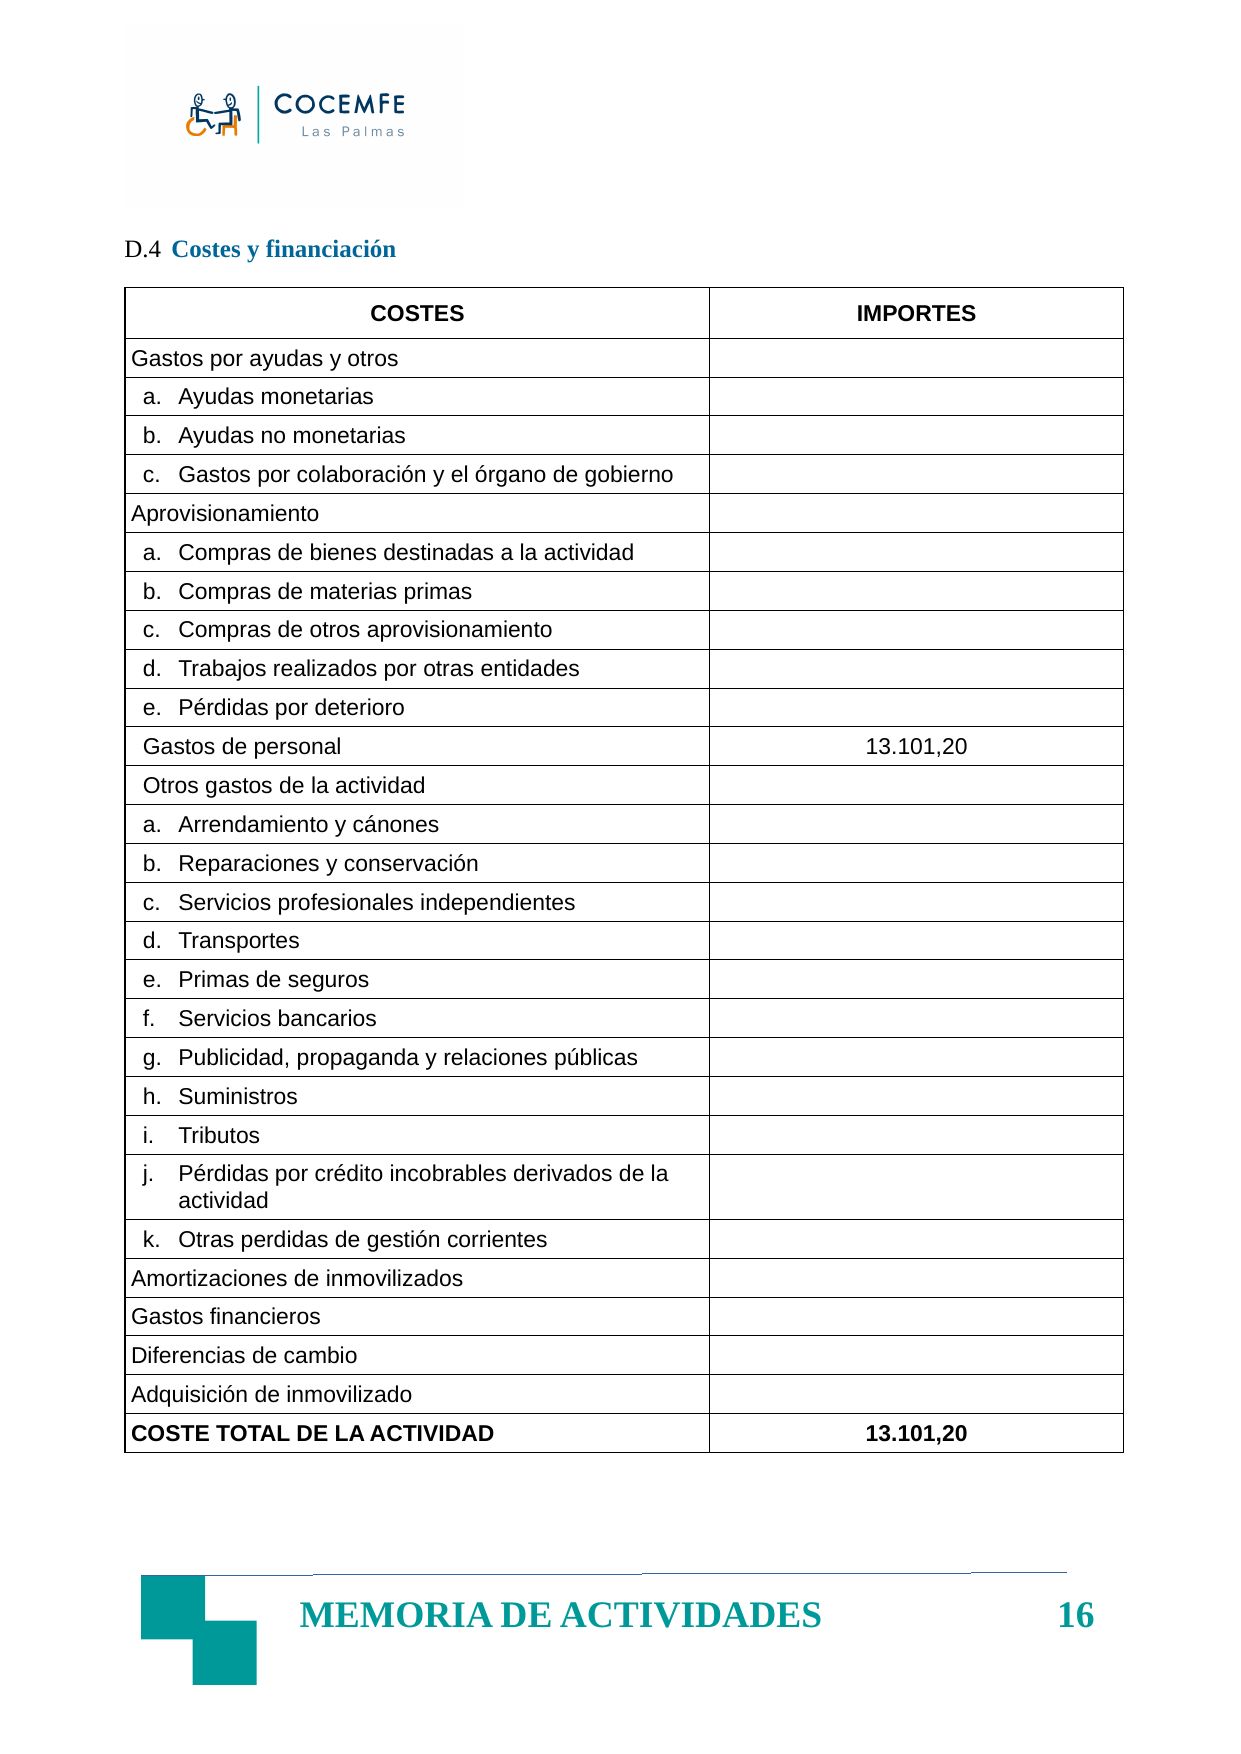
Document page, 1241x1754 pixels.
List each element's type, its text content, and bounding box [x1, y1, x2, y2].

table_cell [710, 766, 1123, 804]
table_cell Reparaciones y conservación [126, 844, 709, 882]
table_cell Ayudas no monetarias [126, 416, 709, 454]
table_cell Amortizaciones de inmovilizados [126, 1259, 709, 1297]
table_cell Ayudas monetarias [126, 378, 709, 415]
table_cell [710, 1038, 1123, 1076]
table_cell [710, 1259, 1123, 1297]
table_cell Transportes [126, 922, 709, 959]
table_header COSTES [126, 288, 709, 338]
table_cell Trabajos realizados por otras entidades [126, 650, 709, 687]
table_cell Gastos por ayudas y otros [126, 339, 709, 377]
table_cell Compras de materias primas [126, 572, 709, 610]
table_cell Tributos [126, 1116, 709, 1154]
table_cell [710, 999, 1123, 1037]
table_cell Servicios bancarios [126, 999, 709, 1037]
table_cell [710, 1375, 1123, 1413]
table_cell [710, 455, 1123, 493]
picture [124, 23, 465, 207]
table_cell [710, 1220, 1123, 1258]
table_cell Publicidad, propaganda y relaciones públicas [126, 1038, 709, 1076]
table_cell Suministros [126, 1077, 709, 1115]
table_cell [710, 805, 1123, 843]
table_cell [710, 1116, 1123, 1154]
table_cell Pérdidas por crédito incobrables derivados de la actividad [126, 1155, 709, 1219]
table_cell [710, 611, 1123, 648]
table_cell [710, 960, 1123, 998]
table_cell Compras de otros aprovisionamiento [126, 611, 709, 648]
table_cell [710, 533, 1123, 571]
table_cell [710, 883, 1123, 921]
table_cell Gastos financieros [126, 1298, 709, 1335]
table_cell [710, 689, 1123, 726]
table_cell [710, 416, 1123, 454]
table_cell [710, 494, 1123, 532]
table_cell [710, 650, 1123, 687]
table_cell COSTE TOTAL DE LA ACTIVIDAD [126, 1414, 709, 1452]
table_cell Gastos de personal [126, 727, 709, 765]
table_cell 13.101,20 [710, 1414, 1123, 1452]
table_cell [710, 922, 1123, 959]
table_cell [710, 1077, 1123, 1115]
table_cell [710, 844, 1123, 882]
table_cell Pérdidas por deterioro [126, 689, 709, 726]
table_cell Gastos por colaboración y el órgano de gobierno [126, 455, 709, 493]
table_cell [710, 378, 1123, 415]
table_cell Otros gastos de la actividad [126, 766, 709, 804]
table_cell [710, 1298, 1123, 1335]
table_header IMPORTES [710, 288, 1123, 338]
table_cell Primas de seguros [126, 960, 709, 998]
table_cell Servicios profesionales independientes [126, 883, 709, 921]
table_cell [710, 1336, 1123, 1374]
table_cell 13.101,20 [710, 727, 1123, 765]
table_cell [710, 1155, 1123, 1219]
table_cell Adquisición de inmovilizado [126, 1375, 709, 1413]
table_cell Aprovisionamiento [126, 494, 709, 532]
table_cell Diferencias de cambio [126, 1336, 709, 1374]
table_cell Otras perdidas de gestión corrientes [126, 1220, 709, 1258]
table_cell Compras de bienes destinadas a la actividad [126, 533, 709, 571]
table_cell Arrendamiento y cánones [126, 805, 709, 843]
list Costes y financiación [124, 234, 1122, 263]
table_cell [710, 339, 1123, 377]
table_cell [710, 572, 1123, 610]
